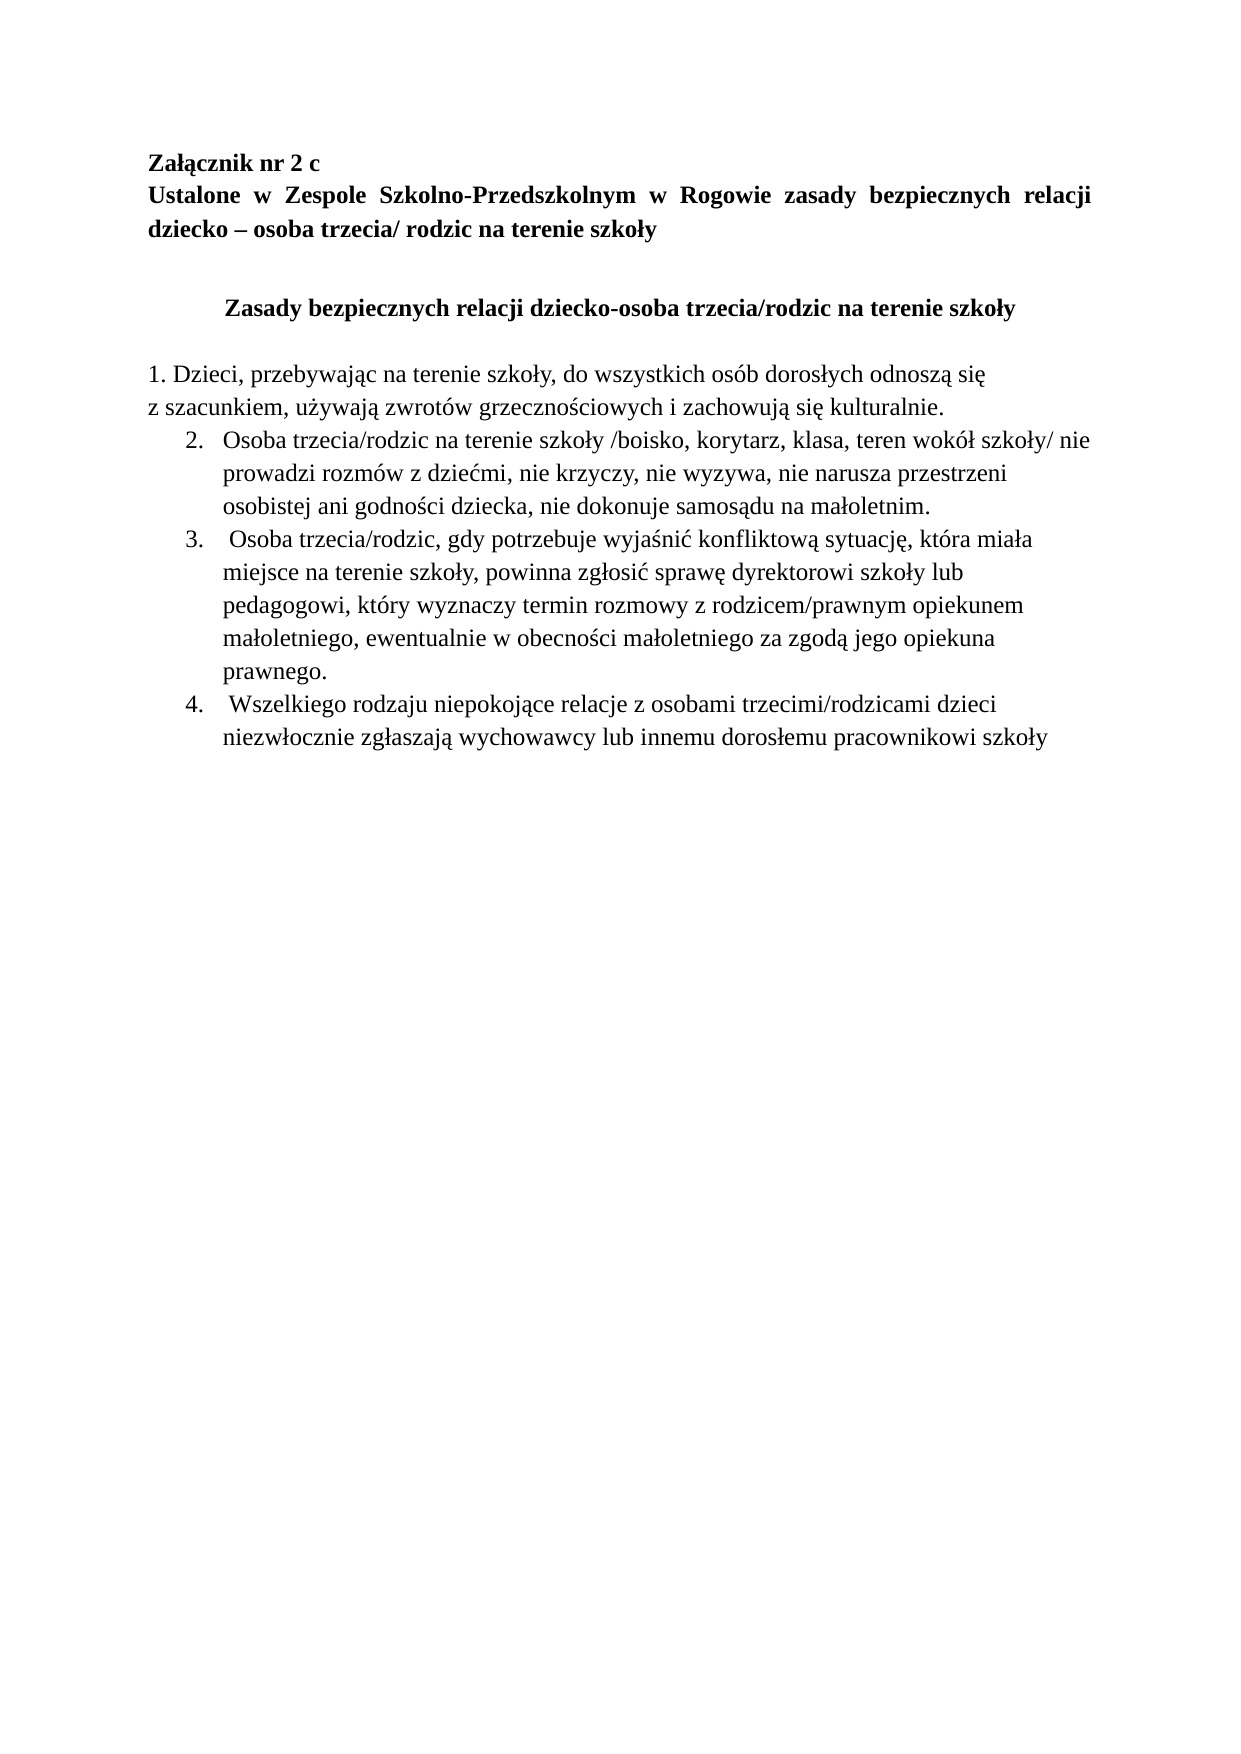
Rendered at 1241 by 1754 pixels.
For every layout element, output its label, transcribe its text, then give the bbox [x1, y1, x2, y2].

text Zasady bezpiecznych relacji dziecko-osoba trzecia/rodzic na terenie szkoły [148, 293, 1093, 322]
text Załącznik nr 2 c [148, 148, 1093, 176]
text Ustalone w Zespole Szkolno-Przedszkolnym w Rogowie zasady bezpiecznych relacji dziecko – osoba trzecia/ rodzic na terenie szkoły [148, 181, 1093, 242]
text 1. Dzieci, przebywając na terenie szkoły, do wszystkich osób dorosłych odnoszą się z szacunkiem, używają zwrotów grzecznościowych i zachowują się kulturalnie. [148, 359, 1093, 421]
list Wszelkiego rodzaju niepokojące relacje z osobami trzecimi/rodzicami dzieci niezwłocznie zgłaszają wychowawcy lub innemu dorosłemu pracownikowi szkoły [185, 689, 1093, 751]
list Osoba trzecia/rodzic, gdy potrzebuje wyjaśnić konfliktową sytuację, która miała miejsce na terenie szkoły, powinna zgłosić sprawę dyrektorowi szkoły lub pedagogowi, który wyznaczy termin rozmowy z rodzicem/prawnym opiekunem małoletniego, ewentualnie w obecności małoletniego za zgodą jego opiekuna prawnego. [185, 524, 1093, 685]
list Osoba trzecia/rodzic na terenie szkoły /boisko, korytarz, klasa, teren wokół szkoły/ nie prowadzi rozmów z dziećmi, nie krzyczy, nie wyzywa, nie narusza przestrzeni osobistej ani godności dziecka, nie dokonuje samosądu na małoletnim. [185, 425, 1093, 520]
